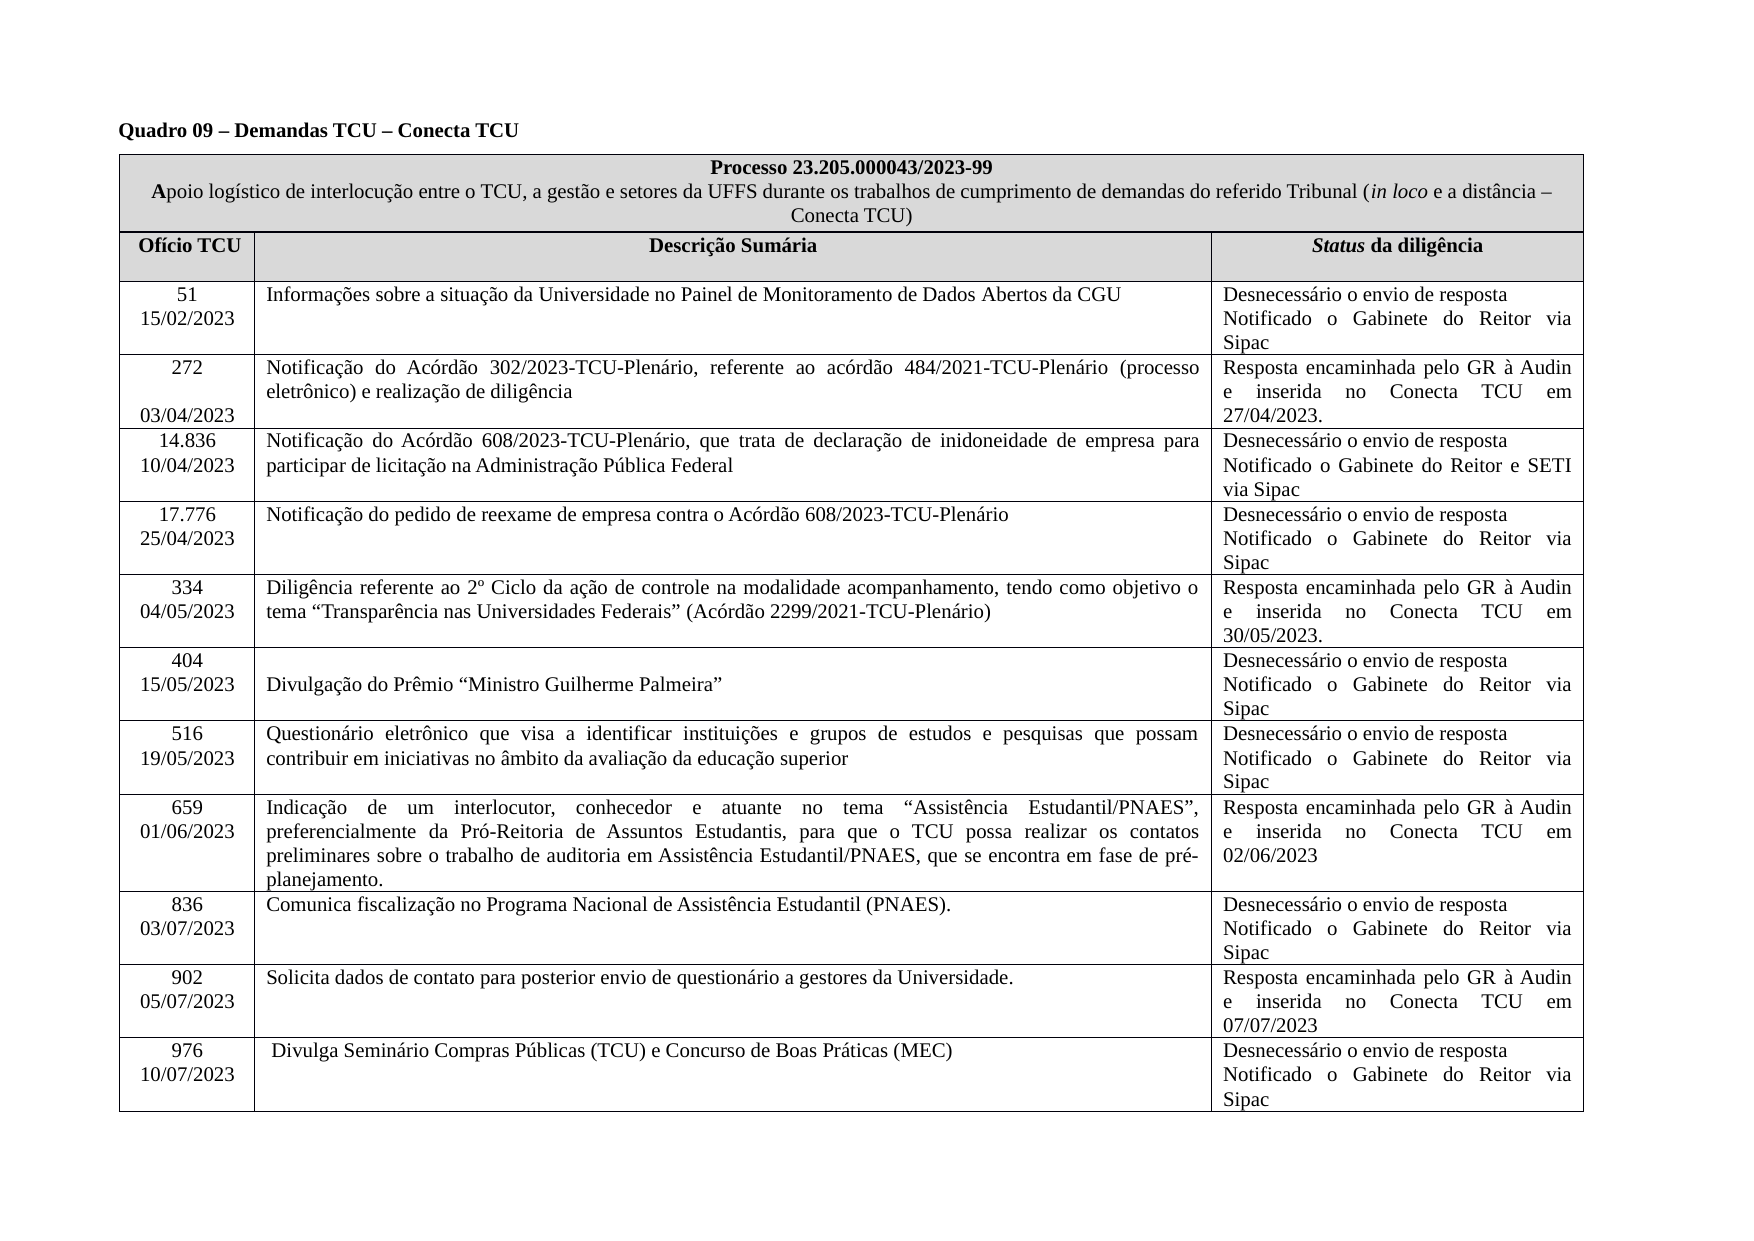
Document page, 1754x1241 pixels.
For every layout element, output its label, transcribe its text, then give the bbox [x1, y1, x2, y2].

table_cell 902 05/07/2023 [120, 965, 254, 1037]
table_cell Desnecessário o envio de resposta Notificado o Gabinete do Reitor via Sipac [1212, 282, 1583, 354]
table_header Processo 23.205.000043/2023-99 Apoio logístico de interlocução entre o TCU, a gestão e setores da UFFS durante os trabalhos de cumprimento de demandas do referido Tribunal (in loco e a distância – Conecta TCU) [120, 155, 1583, 231]
table_cell Descrição Sumária [255, 233, 1211, 281]
table_cell Desnecessário o envio de resposta Notificado o Gabinete do Reitor via Sipac [1212, 502, 1583, 574]
table_cell 51 15/02/2023 [120, 282, 254, 354]
table_cell 404 15/05/2023 [120, 648, 254, 720]
table_cell 836 03/07/2023 [120, 892, 254, 964]
table_cell Notificação do Acórdão 608/2023-TCU-Plenário, que trata de declaração de inidoneidade de empresa para participar de licitação na Administração Pública Federal [255, 429, 1211, 501]
table_cell 14.836 10/04/2023 [120, 429, 254, 501]
table_cell Status da diligência [1212, 233, 1583, 281]
table_cell Resposta encaminhada pelo GR à Audin e inserida no Conecta TCU em 27/04/2023. [1212, 355, 1583, 427]
table_cell Desnecessário o envio de resposta Notificado o Gabinete do Reitor via Sipac [1212, 648, 1583, 720]
table_cell Desnecessário o envio de resposta Notificado o Gabinete do Reitor via Sipac [1212, 892, 1583, 964]
table_cell 334 04/05/2023 [120, 575, 254, 647]
table_cell Divulgação do Prêmio “Ministro Guilherme Palmeira” [255, 648, 1211, 720]
table_cell 272 03/04/2023 [120, 355, 254, 427]
table_cell Informações sobre a situação da Universidade no Painel de Monitoramento de Dados Abertos da CGU [255, 282, 1211, 354]
text Quadro 09 – Demandas TCU – Conecta TCU [118, 118, 1636, 142]
table_cell Notificação do Acórdão 302/2023-TCU-Plenário, referente ao acórdão 484/2021-TCU-Plenário (processo eletrônico) e realização de diligência [255, 355, 1211, 427]
table_cell Notificação do pedido de reexame de empresa contra o Acórdão 608/2023-TCU-Plenário [255, 502, 1211, 574]
table_cell Divulga Seminário Compras Públicas (TCU) e Concurso de Boas Práticas (MEC) [255, 1038, 1211, 1111]
table_cell Indicação de um interlocutor, conhecedor e atuante no tema “Assistência Estudantil/PNAES”, preferencialmente da Pró-Reitoria de Assuntos Estudantis, para que o TCU possa realizar os contatos preliminares sobre o trabalho de auditoria em Assistência Estudantil/PNAES, que se encontra em fase de pré-planejamento. [255, 795, 1211, 891]
table_cell Ofício TCU [120, 233, 254, 281]
table_cell 659 01/06/2023 [120, 795, 254, 891]
table_cell Desnecessário o envio de resposta Notificado o Gabinete do Reitor via Sipac [1212, 721, 1583, 793]
table_cell Questionário eletrônico que visa a identificar instituições e grupos de estudos e pesquisas que possam contribuir em iniciativas no âmbito da avaliação da educação superior [255, 721, 1211, 793]
table_cell 516 19/05/2023 [120, 721, 254, 793]
table_cell Desnecessário o envio de resposta Notificado o Gabinete do Reitor via Sipac [1212, 1038, 1583, 1111]
table_cell Comunica fiscalização no Programa Nacional de Assistência Estudantil (PNAES). [255, 892, 1211, 964]
table_cell Resposta encaminhada pelo GR à Audin e inserida no Conecta TCU em 07/07/2023 [1212, 965, 1583, 1037]
table_cell Resposta encaminhada pelo GR à Audin e inserida no Conecta TCU em 30/05/2023. [1212, 575, 1583, 647]
table_cell 17.776 25/04/2023 [120, 502, 254, 574]
table_cell Desnecessário o envio de resposta Notificado o Gabinete do Reitor e SETI via Sipac [1212, 429, 1583, 501]
table_cell Resposta encaminhada pelo GR à Audin e inserida no Conecta TCU em 02/06/2023 [1212, 795, 1583, 891]
table_cell 976 10/07/2023 [120, 1038, 254, 1111]
table_cell Solicita dados de contato para posterior envio de questionário a gestores da Universidade. [255, 965, 1211, 1037]
table_cell Diligência referente ao 2º Ciclo da ação de controle na modalidade acompanhamento, tendo como objetivo o tema “Transparência nas Universidades Federais” (Acórdão 2299/2021-TCU-Plenário) [255, 575, 1211, 647]
